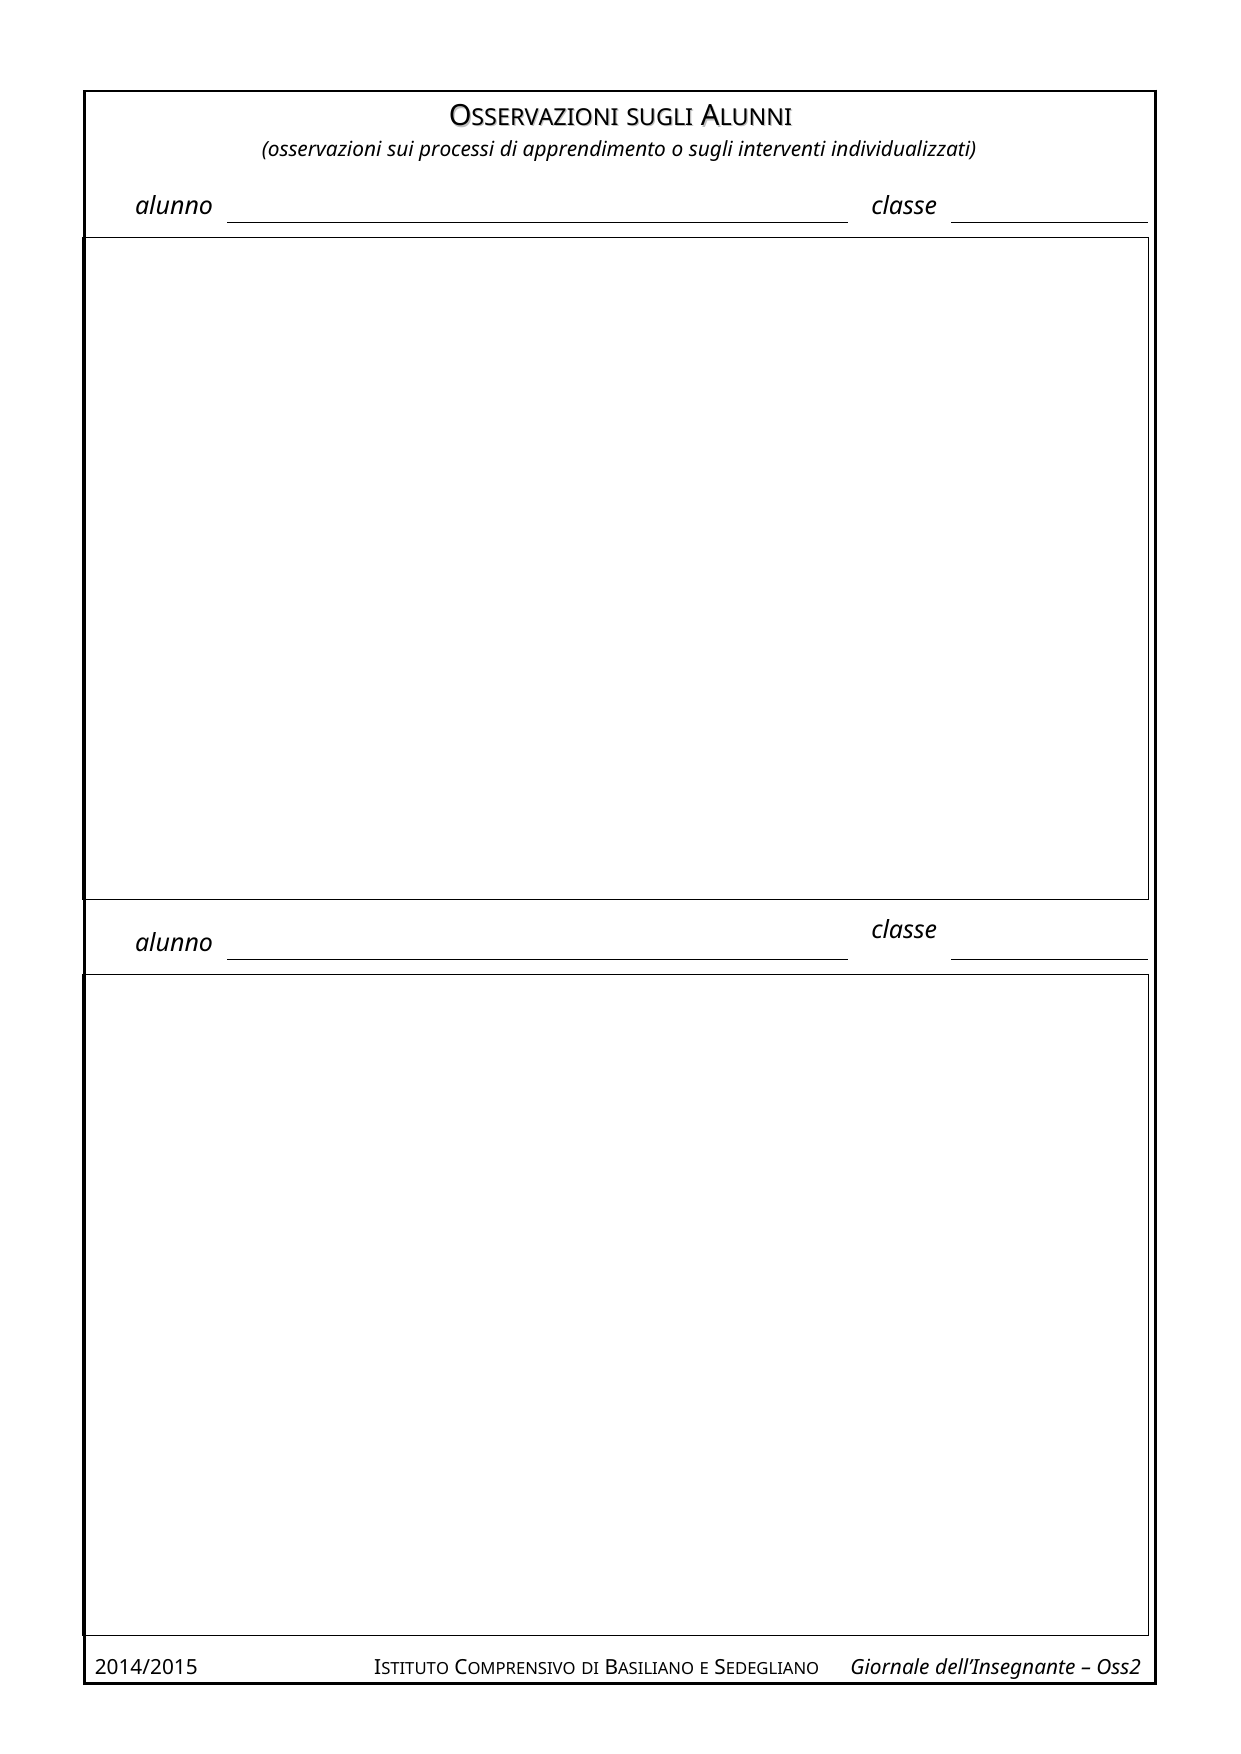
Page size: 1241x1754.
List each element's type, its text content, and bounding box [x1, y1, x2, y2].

table_header [951, 188, 1149, 222]
table_header alunno [86, 188, 227, 222]
table_cell alunno [86, 900, 227, 958]
table_cell [86, 222, 1149, 237]
table_cell [227, 900, 848, 958]
text Osservazioni sugli Alunni (osservazioni sui processi di apprendimento o sugli interventi individualizzati) [94, 94, 1146, 163]
table_cell classe [848, 900, 951, 958]
table_cell [86, 238, 1148, 898]
table_cell [86, 975, 1148, 1635]
table_header [227, 188, 848, 222]
table_cell [86, 959, 1149, 974]
table_header classe [848, 188, 951, 222]
table_cell [951, 900, 1149, 958]
